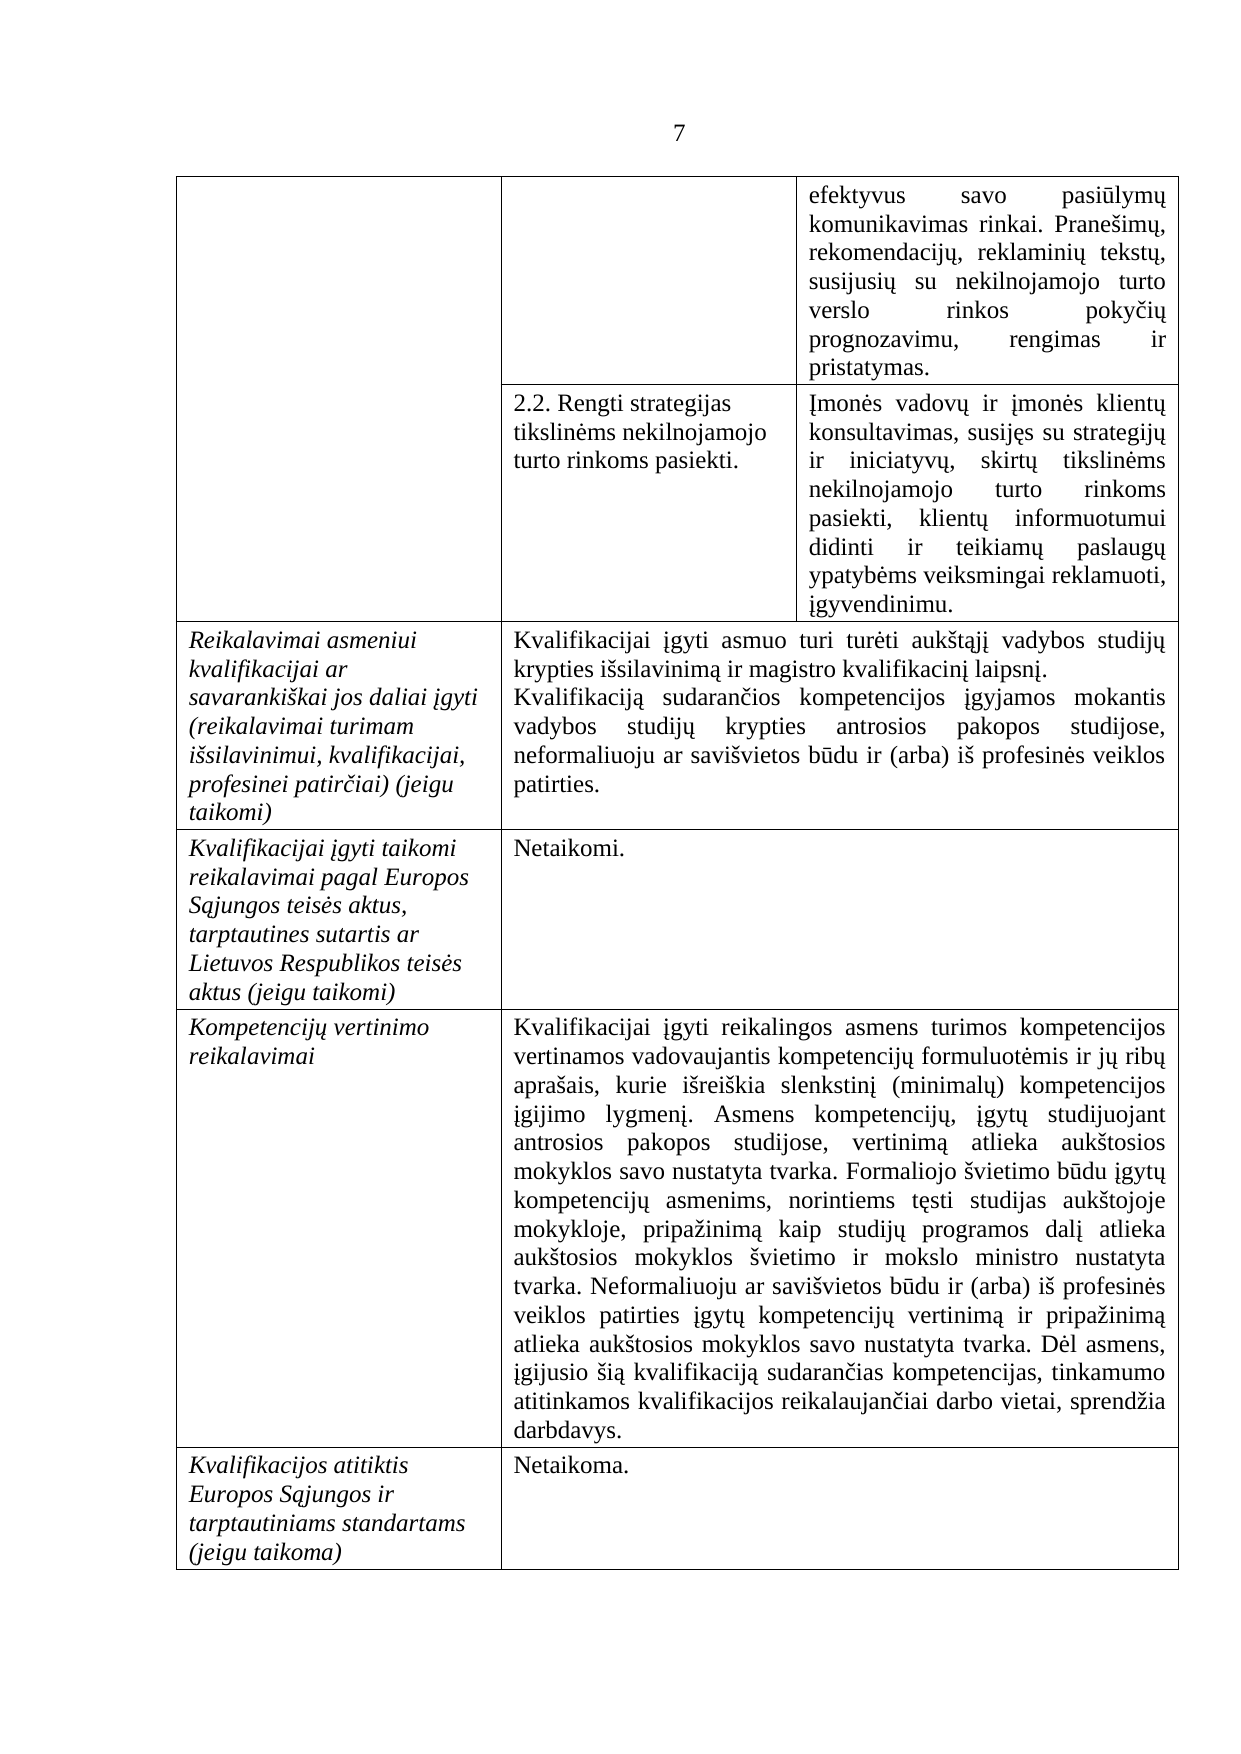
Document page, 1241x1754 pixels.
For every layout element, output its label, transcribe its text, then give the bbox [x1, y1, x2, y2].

table_cell Reikalavimai asmeniui kvalifikacijai ar savarankiškai jos daliai įgyti (reikalavimai turimam išsilavinimui, kvalifikacijai, profesinei patirčiai) (jeigu taikomi) [177, 622, 501, 829]
table_cell 2.2. Rengti strategijas tikslinėms nekilnojamojo turto rinkoms pasiekti. [502, 385, 796, 621]
table_cell Kompetencijų vertinimo reikalavimai [177, 1010, 501, 1447]
table_cell efektyvus savo pasiūlymų komunikavimas rinkai. Pranešimų, rekomendacijų, reklaminių tekstų, susijusių su nekilnojamojo turto verslo rinkos pokyčių prognozavimu, rengimas ir pristatymas. [797, 177, 1178, 384]
table_cell Netaikoma. [502, 1448, 1178, 1568]
table_cell [502, 177, 796, 384]
table_cell Kvalifikacijai įgyti taikomi reikalavimai pagal Europos Sąjungos teisės aktus, tarptautines sutartis ar Lietuvos Respublikos teisės aktus (jeigu taikomi) [177, 830, 501, 1008]
table_cell Įmonės vadovų ir įmonės klientų konsultavimas, susijęs su strategijų ir iniciatyvų, skirtų tikslinėms nekilnojamojo turto rinkoms pasiekti, klientų informuotumui didinti ir teikiamų paslaugų ypatybėms veiksmingai reklamuoti, įgyvendinimu. [797, 385, 1178, 621]
table_cell Kvalifikacijai įgyti asmuo turi turėti aukštąjį vadybos studijų krypties išsilavinimą ir magistro kvalifikacinį laipsnį. Kvalifikaciją sudarančios kompetencijos įgyjamos mokantis vadybos studijų krypties antrosios pakopos studijose, neformaliuoju ar savišvietos būdu ir (arba) iš profesinės veiklos patirties. [502, 622, 1178, 829]
table_cell Netaikomi. [502, 830, 1178, 1008]
table_cell Kvalifikacijos atitiktis Europos Sąjungos ir tarptautiniams standartams (jeigu taikoma) [177, 1448, 501, 1568]
table_cell Kvalifikacijai įgyti reikalingos asmens turimos kompetencijos vertinamos vadovaujantis kompetencijų formuluotėmis ir jų ribų aprašais, kurie išreiškia slenkstinį (minimalų) kompetencijos įgijimo lygmenį. Asmens kompetencijų, įgytų studijuojant antrosios pakopos studijose, vertinimą atlieka aukštosios mokyklos savo nustatyta tvarka. Formaliojo švietimo būdu įgytų kompetencijų asmenims, norintiems tęsti studijas aukštojoje mokykloje, pripažinimą kaip studijų programos dalį atlieka aukštosios mokyklos švietimo ir mokslo ministro nustatyta tvarka. Neformaliuoju ar savišvietos būdu ir (arba) iš profesinės veiklos patirties įgytų kompetencijų vertinimą ir pripažinimą atlieka aukštosios mokyklos savo nustatyta tvarka. Dėl asmens, įgijusio šią kvalifikaciją sudarančias kompetencijas, tinkamumo atitinkamos kvalifikacijos reikalaujančiai darbo vietai, sprendžia darbdavys. [502, 1010, 1178, 1447]
table_cell [177, 177, 501, 621]
